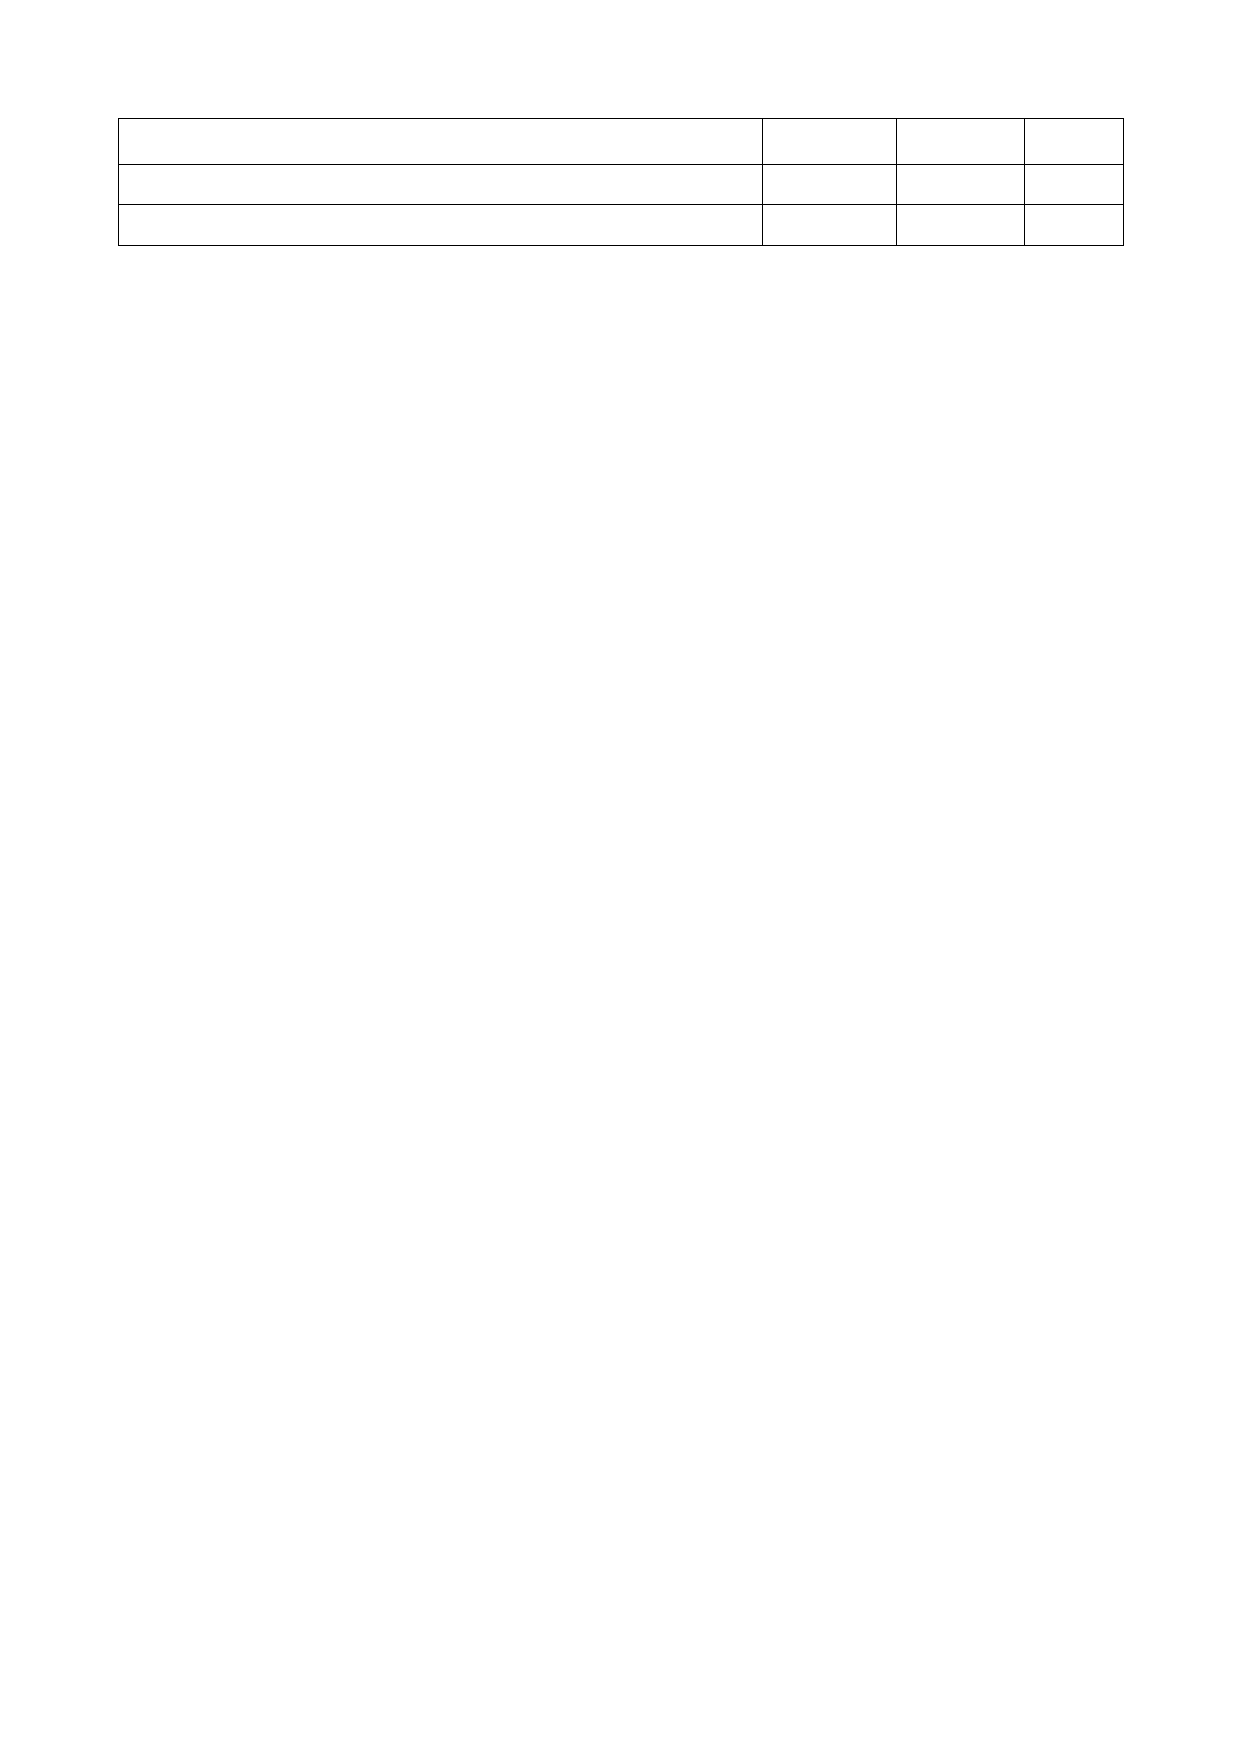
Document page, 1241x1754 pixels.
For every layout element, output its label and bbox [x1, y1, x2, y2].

table_cell [119, 165, 762, 204]
table_cell [1025, 165, 1123, 204]
table_cell [897, 205, 1024, 245]
table_cell [119, 205, 762, 245]
table_cell [897, 119, 1024, 164]
table_cell [119, 119, 762, 164]
table_cell [897, 165, 1024, 204]
table_cell [763, 119, 896, 164]
table_cell [1025, 205, 1123, 245]
table_cell [763, 165, 896, 204]
table_cell [763, 205, 896, 245]
table_cell [1025, 119, 1123, 164]
